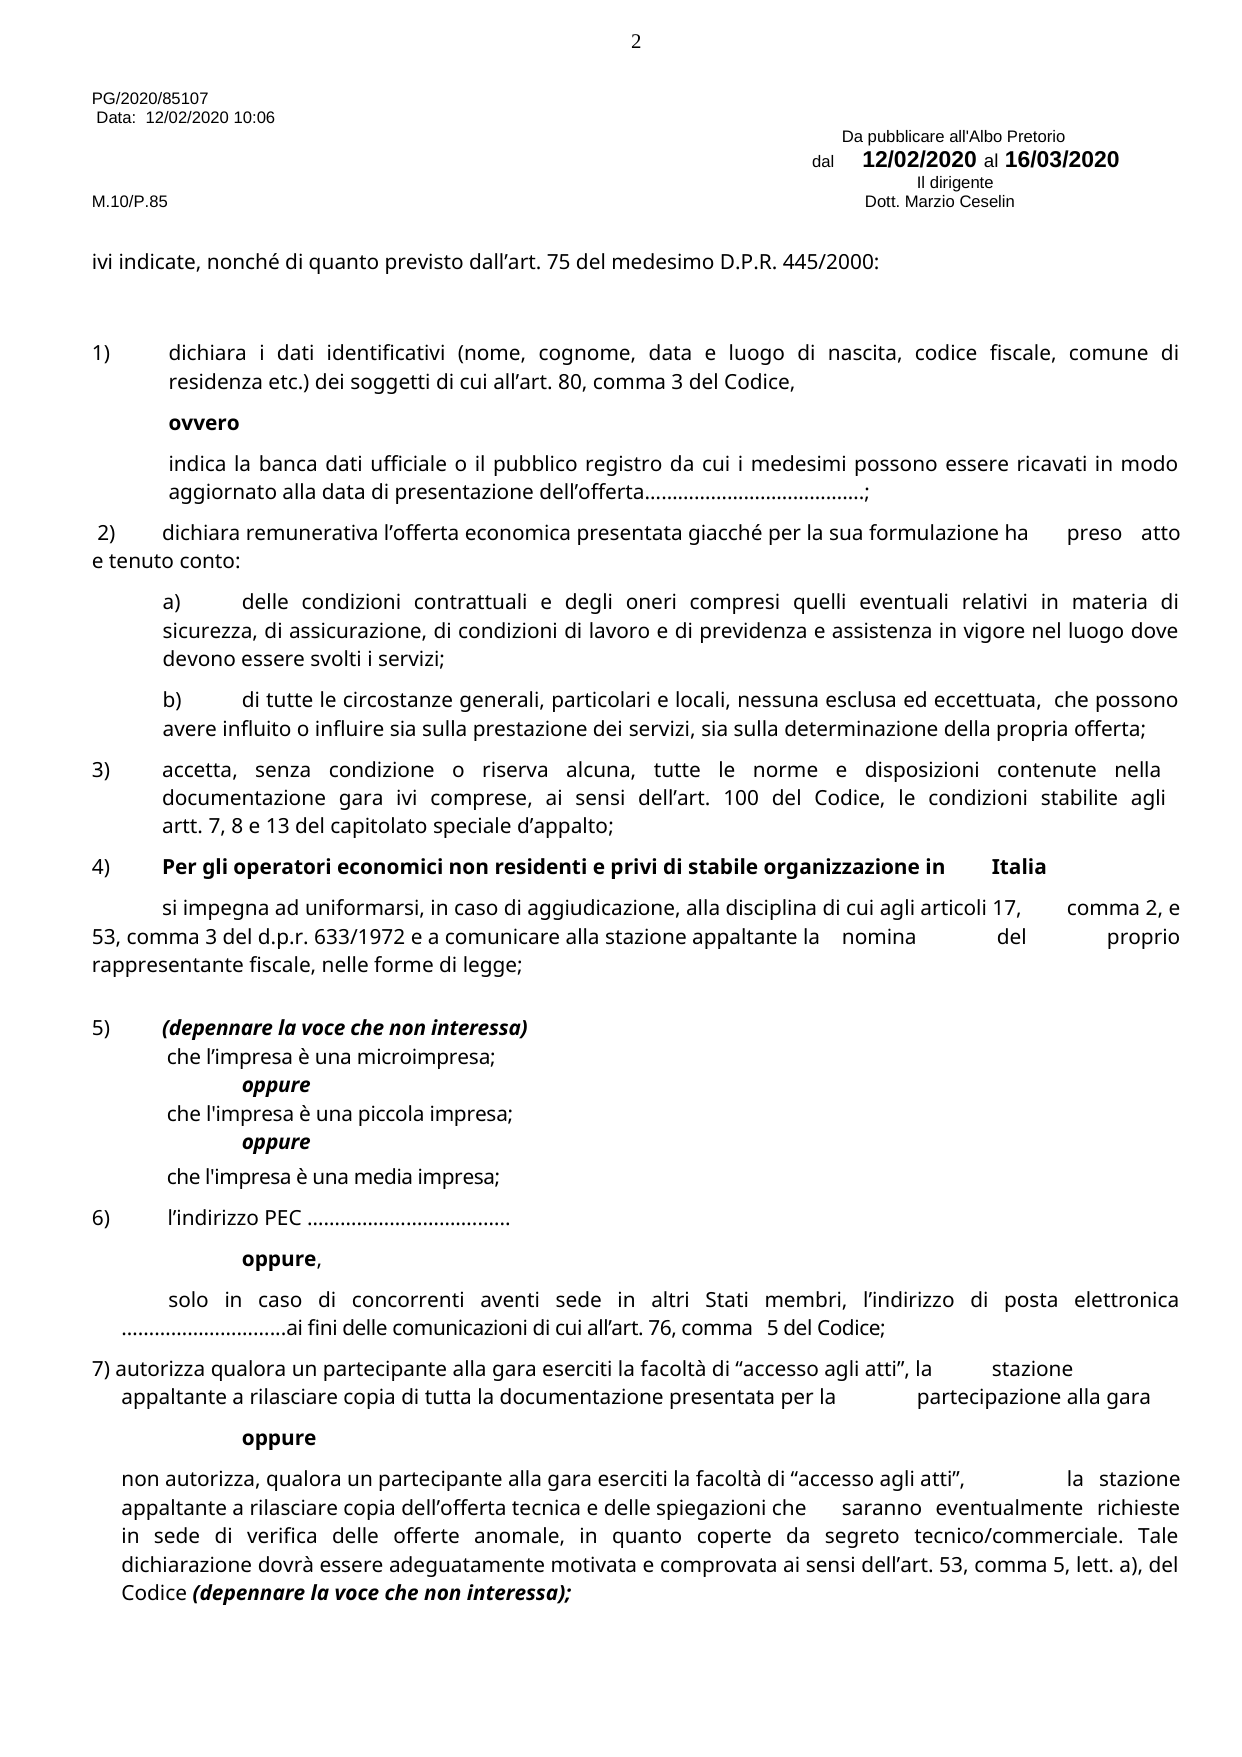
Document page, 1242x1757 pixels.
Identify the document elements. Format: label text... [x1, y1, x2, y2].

text 2) dichiara remunerativa l’offerta economica presentata giacché per la sua formulazione ha preso atto e tenuto conto: [92, 518, 1180, 575]
text 5) (depennare la voce che non interessa) [92, 1013, 1180, 1042]
text ovvero [92, 408, 1180, 436]
list b) di tutte le circostanze generali, particolari e locali, nessuna esclusa ed eccettuata, che possono avere influito o influire sia sulla prestazione dei servizi, sia sulla determinazione della propria offerta; [162, 685, 1180, 742]
text ivi indicate, nonché di quanto previsto dall’art. 75 del medesimo D.P.R. 445/2000: [92, 247, 1180, 275]
text 3) accetta, senza condizione o riserva alcuna, tutte le norme e disposizioni contenute nella documentazione gara ivi comprese, ai sensi dell’art. 100 del Codice, le condizioni stabilite agli artt. 7, 8 e 13 del capitolato speciale d’appalto; [92, 755, 1180, 840]
list oppure [92, 1423, 1180, 1452]
text 1) dichiara i dati identificativi (nome, cognome, data e luogo di nascita, codice fiscale, comune di residenza etc.) dei soggetti di cui all’art. 80, comma 3 del Codice, [92, 338, 1180, 395]
text che l'impresa è una media impresa; [92, 1162, 1180, 1190]
list 4) Per gli operatori economici non residenti e privi di stabile organizzazione in Italia [92, 852, 1180, 881]
list non autorizza, qualora un partecipante alla gara eserciti la facoltà di “accesso agli atti”, la stazione appaltante a rilasciare copia dell’offerta tecnica e delle spiegazioni che saranno eventualmente richieste in sede di verifica delle offerte anomale, in quanto coperte da segreto tecnico/commerciale. Tale dichiarazione dovrà essere adeguatamente motivata e comprovata ai sensi dell’art. 53, comma 5, lett. a), del Codice (depennare la voce che non interessa); [92, 1464, 1180, 1607]
text che l’impresa è una microimpresa; [139, 1042, 1180, 1070]
text che l'impresa è una piccola impresa; [139, 1099, 1180, 1127]
list oppure, [92, 1244, 1180, 1272]
list 7) autorizza qualora un partecipante alla gara eserciti la facoltà di “accesso agli atti”, la stazione appaltante a rilasciare copia di tutta la documentazione presentata per la partecipazione alla gara [92, 1354, 1180, 1411]
text oppure [92, 1127, 1180, 1156]
text oppure [92, 1070, 1180, 1099]
text indica la banca dati ufficiale o il pubblico registro da cui i medesimi possono essere ricavati in modo aggiornato alla data di presentazione dell’offerta………………………………….; [92, 449, 1180, 506]
list a) delle condizioni contrattuali e degli oneri compresi quelli eventuali relativi in materia di sicurezza, di assicurazione, di condizioni di lavoro e di previdenza e assistenza in vigore nel luogo dove devono essere svolti i servizi; [162, 587, 1180, 673]
text 6) l’indirizzo PEC …………………………..….. [92, 1203, 1180, 1231]
list si impegna ad uniformarsi, in caso di aggiudicazione, alla disciplina di cui agli articoli 17, comma 2, e 53, comma 3 del d.p.r. 633/1972 e a comunicare alla stazione appaltante la nomina del proprio rappresentante fiscale, nelle forme di legge; [92, 893, 1180, 979]
list solo in caso di concorrenti aventi sede in altri Stati membri, l’indirizzo di posta elettronica ………………………...ai fini delle comunicazioni di cui all’art. 76, comma 5 del Codice; [92, 1285, 1180, 1342]
